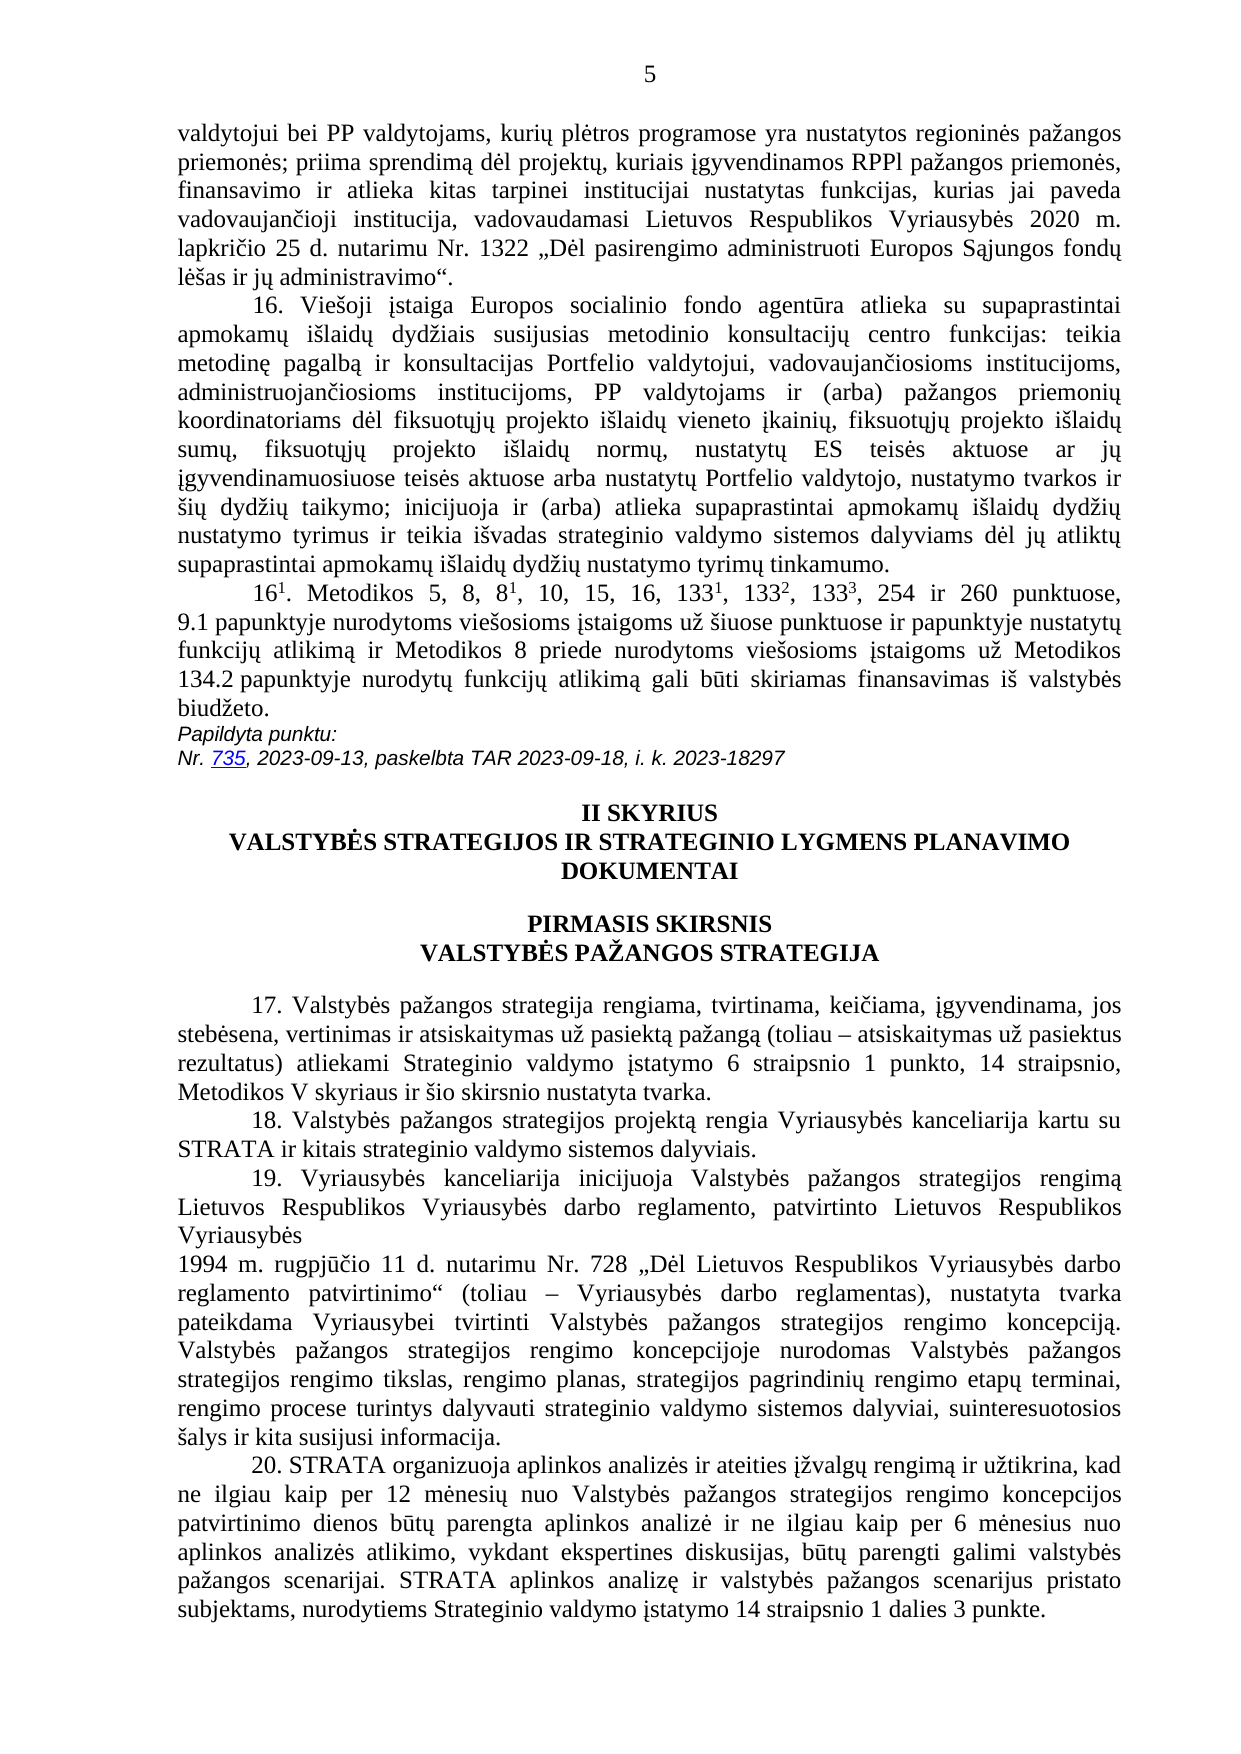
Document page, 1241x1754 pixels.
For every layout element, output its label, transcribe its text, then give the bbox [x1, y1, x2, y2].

text VALSTYBĖS STRATEGIJOS IR STRATEGINIO LYGMENS PLANAVIMO DOKUMENTAI [177, 827, 1122, 885]
text Nr. 735, 2023-09-13, paskelbta TAR 2023-09-18, i. k. 2023-18297 [177, 746, 1122, 770]
text 17. Valstybės pažangos strategija rengiama, tvirtinama, keičiama, įgyvendinama, jos stebėsena, vertinimas ir atsiskaitymas už pasiektą pažangą (toliau – atsiskaitymas už pasiektus rezultatus) atliekami Strateginio valdymo įstatymo 6 straipsnio 1 punkto, 14 straipsnio, Metodikos V skyriaus ir šio skirsnio nustatyta tvarka. [177, 990, 1122, 1105]
text II SKYRIUS [177, 798, 1122, 827]
text 19. Vyriausybės kanceliarija inicijuoja Valstybės pažangos strategijos rengimą Lietuvos Respublikos Vyriausybės darbo reglamento, patvirtinto Lietuvos Respublikos Vyriausybės 1994 m. rugpjūčio 11 d. nutarimu Nr. 728 „Dėl Lietuvos Respublikos Vyriausybės darbo reglamento patvirtinimo“ (toliau – Vyriausybės darbo reglamentas), nustatyta tvarka pateikdama Vyriausybei tvirtinti Valstybės pažangos strategijos rengimo koncepciją. Valstybės pažangos strategijos rengimo koncepcijoje nurodomas Valstybės pažangos strategijos rengimo tikslas, rengimo planas, strategijos pagrindinių rengimo etapų terminai, rengimo procese turintys dalyvauti strateginio valdymo sistemos dalyviai, suinteresuotosios šalys ir kita susijusi informacija. [177, 1163, 1122, 1450]
text 18. Valstybės pažangos strategijos projektą rengia Vyriausybės kanceliarija kartu su STRATA ir kitais strateginio valdymo sistemos dalyviais. [177, 1105, 1122, 1163]
subtitle VALSTYBĖS PAŽANGOS STRATEGIJA [177, 938, 1122, 966]
subtitle PIRMASIS SKIRSNIS [177, 909, 1122, 938]
text 20. STRATA organizuoja aplinkos analizės ir ateities įžvalgų rengimą ir užtikrina, kad ne ilgiau kaip per 12 mėnesių nuo Valstybės pažangos strategijos rengimo koncepcijos patvirtinimo dienos būtų parengta aplinkos analizė ir ne ilgiau kaip per 6 mėnesius nuo aplinkos analizės atlikimo, vykdant ekspertines diskusijas, būtų parengti galimi valstybės pažangos scenarijai. STRATA aplinkos analizę ir valstybės pažangos scenarijus pristato subjektams, nurodytiems Strateginio valdymo įstatymo 14 straipsnio 1 dalies 3 punkte. [177, 1450, 1122, 1623]
text 161. Metodikos 5, 8, 81, 10, 15, 16, 1331, 1332, 1333, 254 ir 260 punktuose, 9.1 papunktyje nurodytoms viešosioms įstaigoms už šiuose punktuose ir papunktyje nustatytų funkcijų atlikimą ir Metodikos 8 priede nurodytoms viešosioms įstaigoms už Metodikos 134.2 papunktyje nurodytų funkcijų atlikimą gali būti skiriamas finansavimas iš valstybės biudžeto. [177, 578, 1122, 722]
text 16. Viešoji įstaiga Europos socialinio fondo agentūra atlieka su supaprastintai apmokamų išlaidų dydžiais susijusias metodinio konsultacijų centro funkcijas: teikia metodinę pagalbą ir konsultacijas Portfelio valdytojui, vadovaujančiosioms institucijoms, administruojančiosioms institucijoms, PP valdytojams ir (arba) pažangos priemonių koordinatoriams dėl fiksuotųjų projekto išlaidų vieneto įkainių, fiksuotųjų projekto išlaidų sumų, fiksuotųjų projekto išlaidų normų, nustatytų ES teisės aktuose ar jų įgyvendinamuosiuose teisės aktuose arba nustatytų Portfelio valdytojo, nustatymo tvarkos ir šių dydžių taikymo; inicijuoja ir (arba) atlieka supaprastintai apmokamų išlaidų dydžių nustatymo tyrimus ir teikia išvadas strateginio valdymo sistemos dalyviams dėl jų atliktų supaprastintai apmokamų išlaidų dydžių nustatymo tyrimų tinkamumo. [177, 291, 1122, 578]
text Papildyta punktu: [177, 722, 1122, 746]
text valdytojui bei PP valdytojams, kurių plėtros programose yra nustatytos regioninės pažangos priemonės; priima sprendimą dėl projektų, kuriais įgyvendinamos RPPl pažangos priemonės, finansavimo ir atlieka kitas tarpinei institucijai nustatytas funkcijas, kurias jai paveda vadovaujančioji institucija, vadovaudamasi Lietuvos Respublikos Vyriausybės 2020 m. lapkričio 25 d. nutarimu Nr. 1322 „Dėl pasirengimo administruoti Europos Sąjungos fondų lėšas ir jų administravimo“. [177, 118, 1122, 291]
